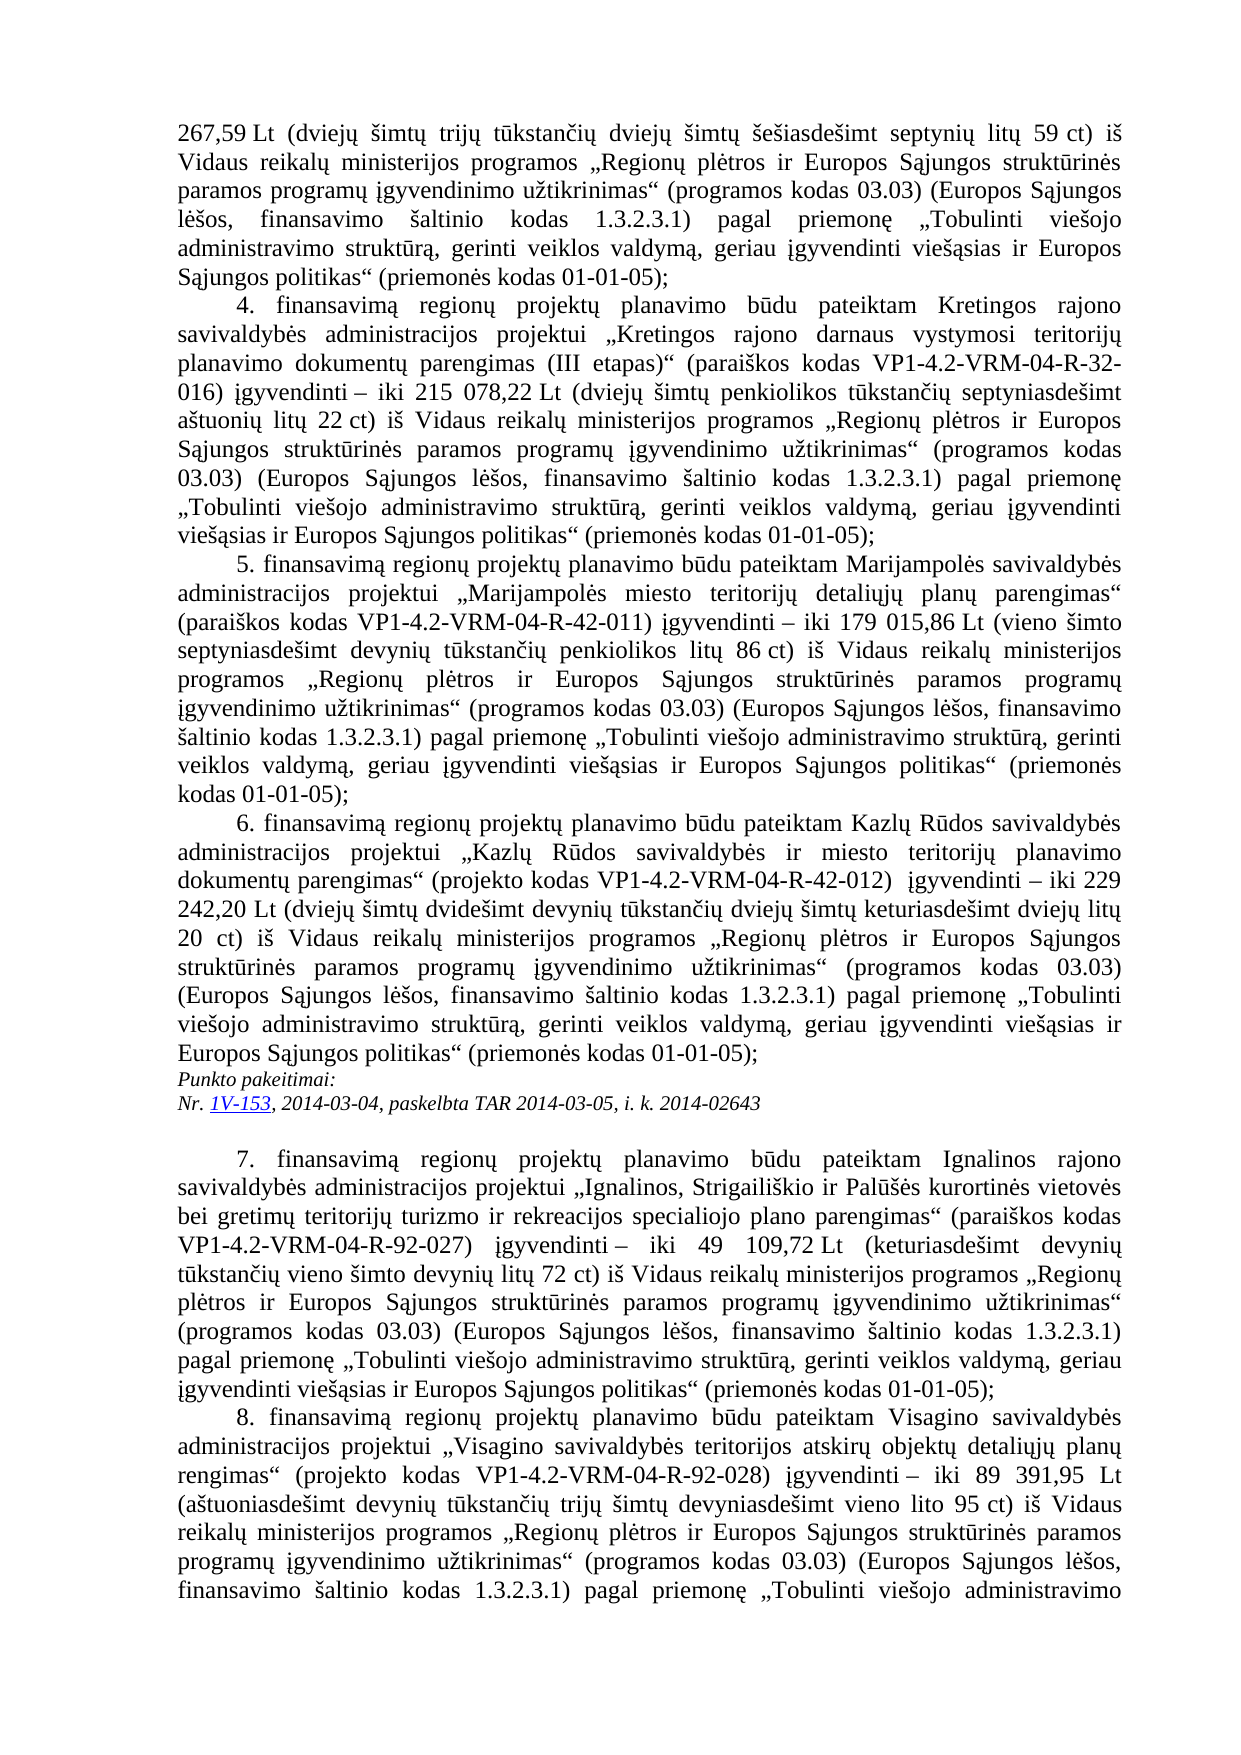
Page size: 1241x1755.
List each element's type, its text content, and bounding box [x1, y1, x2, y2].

text 6. finansavimą regionų projektų planavimo būdu pateiktam Kazlų Rūdos savivaldybės administracijos projektui „Kazlų Rūdos savivaldybės ir miesto teritorijų planavimo dokumentų parengimas“ (projekto kodas VP1-4.2-VRM-04-R-42-012) įgyvendinti – iki 229 242,20 Lt (dviejų šimtų dvidešimt devynių tūkstančių dviejų šimtų keturiasdešimt dviejų litų 20 ct) iš Vidaus reikalų ministerijos programos „Regionų plėtros ir Europos Sąjungos struktūrinės paramos programų įgyvendinimo užtikrinimas“ (programos kodas 03.03) (Europos Sąjungos lėšos, finansavimo šaltinio kodas 1.3.2.3.1) pagal priemonę „Tobulinti viešojo administravimo struktūrą, gerinti veiklos valdymą, geriau įgyvendinti viešąsias ir Europos Sąjungos politikas“ (priemonės kodas 01-01-05); [177, 808, 1122, 1067]
text 5. finansavimą regionų projektų planavimo būdu pateiktam Marijampolės savivaldybės administracijos projektui „Marijampolės miesto teritorijų detaliųjų planų parengimas“ (paraiškos kodas VP1-4.2-VRM-04-R-42-011) įgyvendinti – iki 179 015,86 Lt (vieno šimto septyniasdešimt devynių tūkstančių penkiolikos litų 86 ct) iš Vidaus reikalų ministerijos programos „Regionų plėtros ir Europos Sąjungos struktūrinės paramos programų įgyvendinimo užtikrinimas“ (programos kodas 03.03) (Europos Sąjungos lėšos, finansavimo šaltinio kodas 1.3.2.3.1) pagal priemonę „Tobulinti viešojo administravimo struktūrą, gerinti veiklos valdymą, geriau įgyvendinti viešąsias ir Europos Sąjungos politikas“ (priemonės kodas 01-01-05); [177, 549, 1122, 808]
text Punkto pakeitimai: [177, 1067, 1122, 1091]
text 4. finansavimą regionų projektų planavimo būdu pateiktam Kretingos rajono savivaldybės administracijos projektui „Kretingos rajono darnaus vystymosi teritorijų planavimo dokumentų parengimas (III etapas)“ (paraiškos kodas VP1-4.2-VRM-04-R-32-016) įgyvendinti – iki 215 078,22 Lt (dviejų šimtų penkiolikos tūkstančių septyniasdešimt aštuonių litų 22 ct) iš Vidaus reikalų ministerijos programos „Regionų plėtros ir Europos Sąjungos struktūrinės paramos programų įgyvendinimo užtikrinimas“ (programos kodas 03.03) (Europos Sąjungos lėšos, finansavimo šaltinio kodas 1.3.2.3.1) pagal priemonę „Tobulinti viešojo administravimo struktūrą, gerinti veiklos valdymą, geriau įgyvendinti viešąsias ir Europos Sąjungos politikas“ (priemonės kodas 01-01-05); [177, 291, 1122, 549]
text 7. finansavimą regionų projektų planavimo būdu pateiktam Ignalinos rajono savivaldybės administracijos projektui „Ignalinos, Strigailiškio ir Palūšės kurortinės vietovės bei gretimų teritorijų turizmo ir rekreacijos specialiojo plano parengimas“ (paraiškos kodas VP1-4.2-VRM-04-R-92-027) įgyvendinti – iki 49 109,72 Lt (keturiasdešimt devynių tūkstančių vieno šimto devynių litų 72 ct) iš Vidaus reikalų ministerijos programos „Regionų plėtros ir Europos Sąjungos struktūrinės paramos programų įgyvendinimo užtikrinimas“ (programos kodas 03.03) (Europos Sąjungos lėšos, finansavimo šaltinio kodas 1.3.2.3.1) pagal priemonę „Tobulinti viešojo administravimo struktūrą, gerinti veiklos valdymą, geriau įgyvendinti viešąsias ir Europos Sąjungos politikas“ (priemonės kodas 01-01-05); [177, 1144, 1122, 1402]
text 267,59 Lt (dviejų šimtų trijų tūkstančių dviejų šimtų šešiasdešimt septynių litų 59 ct) iš Vidaus reikalų ministerijos programos „Regionų plėtros ir Europos Sąjungos struktūrinės paramos programų įgyvendinimo užtikrinimas“ (programos kodas 03.03) (Europos Sąjungos lėšos, finansavimo šaltinio kodas 1.3.2.3.1) pagal priemonę „Tobulinti viešojo administravimo struktūrą, gerinti veiklos valdymą, geriau įgyvendinti viešąsias ir Europos Sąjungos politikas“ (priemonės kodas 01-01-05); [177, 118, 1122, 291]
text 8. finansavimą regionų projektų planavimo būdu pateiktam Visagino savivaldybės administracijos projektui „Visagino savivaldybės teritorijos atskirų objektų detaliųjų planų rengimas“ (projekto kodas VP1-4.2-VRM-04-R-92-028) įgyvendinti – iki 89 391,95 Lt (aštuoniasdešimt devynių tūkstančių trijų šimtų devyniasdešimt vieno lito 95 ct) iš Vidaus reikalų ministerijos programos „Regionų plėtros ir Europos Sąjungos struktūrinės paramos programų įgyvendinimo užtikrinimas“ (programos kodas 03.03) (Europos Sąjungos lėšos, finansavimo šaltinio kodas 1.3.2.3.1) pagal priemonę „Tobulinti viešojo administravimo [177, 1402, 1122, 1604]
text Nr. 1V-153, 2014-03-04, paskelbta TAR 2014-03-05, i. k. 2014-02643 [177, 1091, 1122, 1115]
